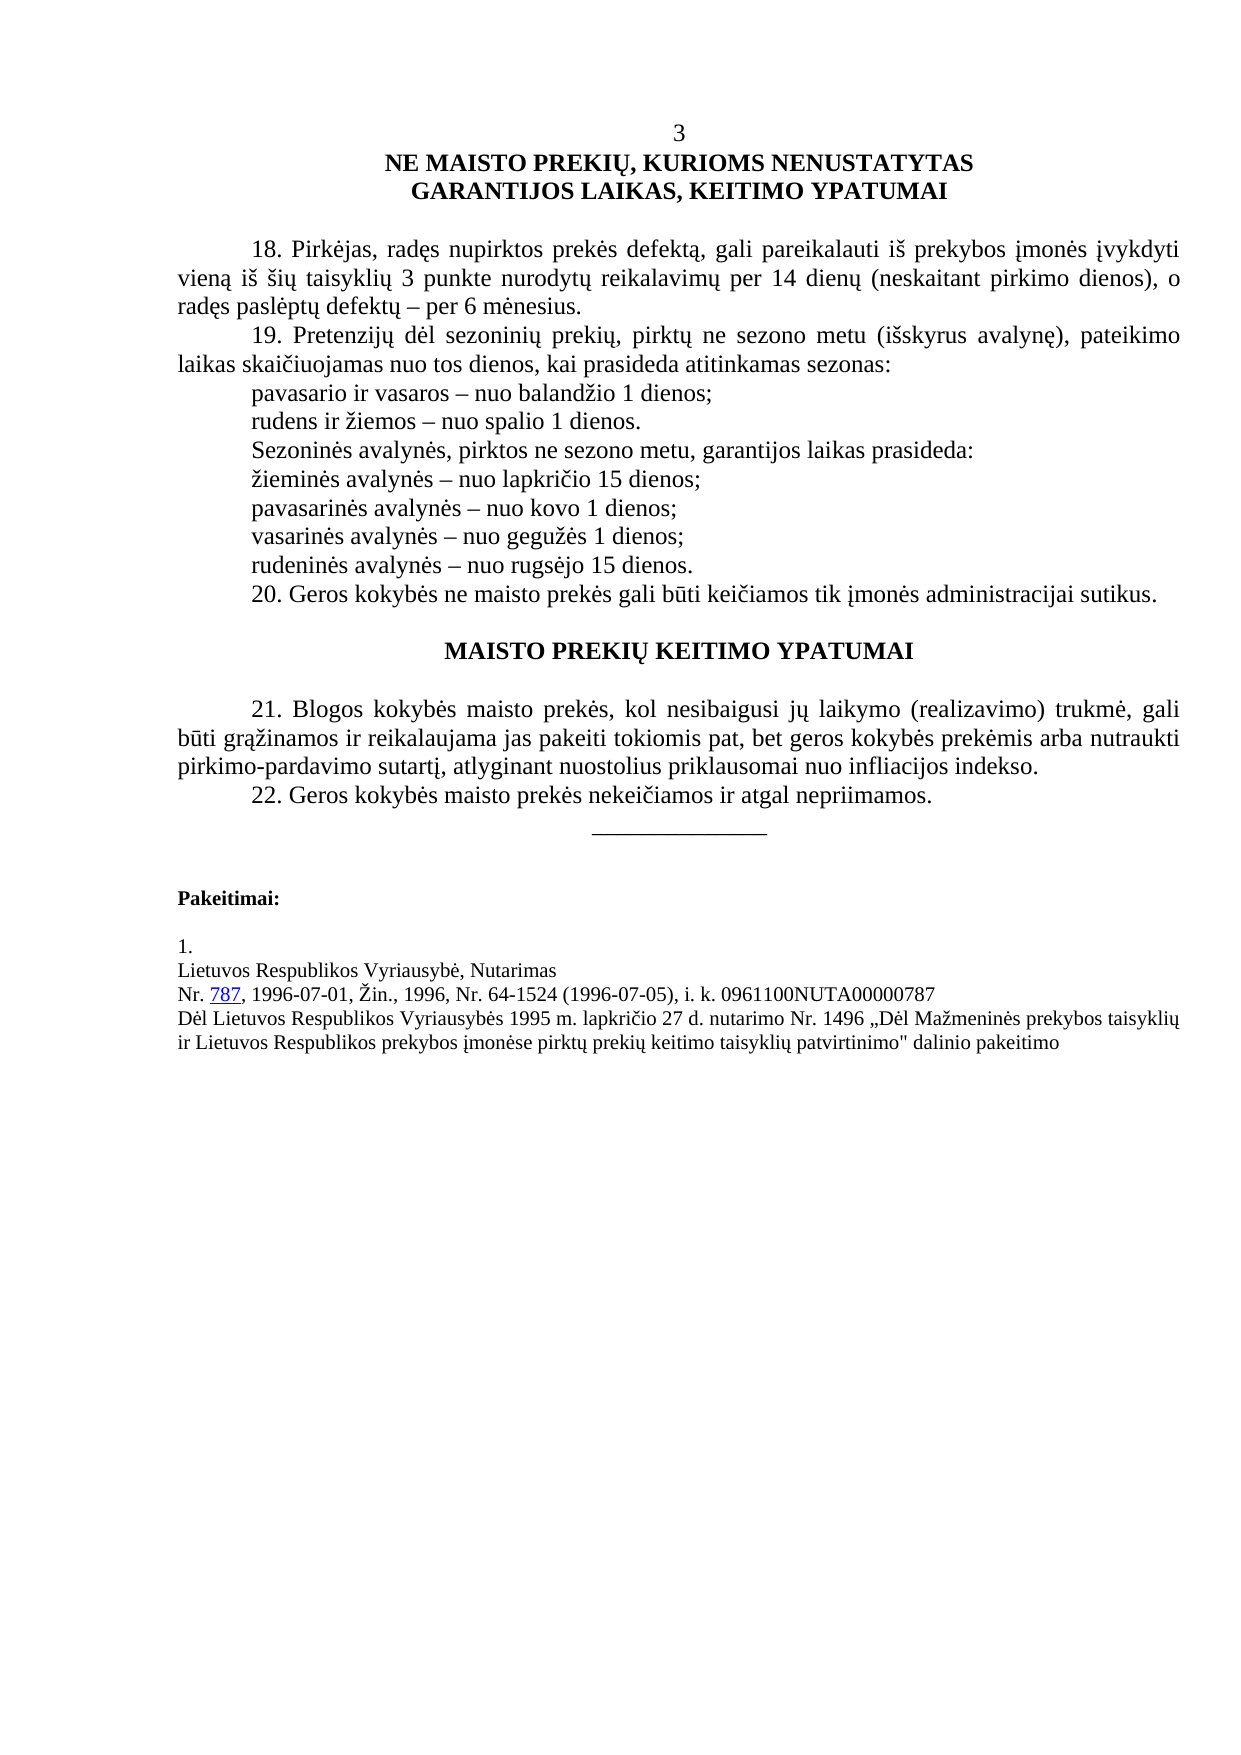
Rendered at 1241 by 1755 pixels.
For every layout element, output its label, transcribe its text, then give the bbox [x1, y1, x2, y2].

text GARANTIJOS LAIKAS, KEITIMO YPATUMAI [177, 176, 1181, 205]
text Nr. 787, 1996-07-01, Žin., 1996, Nr. 64-1524 (1996-07-05), i. k. 0961100NUTA00000787 [177, 982, 1181, 1006]
text vasarinės avalynės – nuo gegužės 1 dienos; [177, 521, 1181, 550]
text Sezoninės avalynės, pirktos ne sezono metu, garantijos laikas prasideda: [177, 435, 1181, 464]
text 18. Pirkėjas, radęs nupirktos prekės defektą, gali pareikalauti iš prekybos įmonės įvykdyti vieną iš šių taisyklių 3 punkte nurodytų reikalavimų per 14 dienų (neskaitant pirkimo dienos), o radęs paslėptų defektų – per 6 mėnesius. [177, 234, 1181, 320]
text Pakeitimai: [177, 886, 1181, 910]
text pavasarinės avalynės – nuo kovo 1 dienos; [177, 493, 1181, 521]
text 20. Geros kokybės ne maisto prekės gali būti keičiamos tik įmonės administracijai sutikus. [177, 579, 1181, 608]
text pavasario ir vasaros – nuo balandžio 1 dienos; [177, 378, 1181, 406]
text 21. Blogos kokybės maisto prekės, kol nesibaigusi jų laikymo (realizavimo) trukmė, gali būti grąžinamos ir reikalaujama jas pakeiti tokiomis pat, bet geros kokybės prekėmis arba nutraukti pirkimo-pardavimo sutartį, atlyginant nuostolius priklausomai nuo infliacijos indekso. [177, 694, 1181, 780]
text Lietuvos Respublikos Vyriausybė, Nutarimas [177, 958, 1181, 982]
text MAISTO PREKIŲ KEITIMO YPATUMAI [177, 636, 1181, 665]
text rudeninės avalynės – nuo rugsėjo 15 dienos. [177, 550, 1181, 579]
text NE MAISTO PREKIŲ, KURIOMS NENUSTATYTAS [177, 148, 1181, 176]
text 19. Pretenzijų dėl sezoninių prekių, pirktų ne sezono metu (išskyrus avalynę), pateikimo laikas skaičiuojamas nuo tos dienos, kai prasideda atitinkamas sezonas: [177, 320, 1181, 378]
text žieminės avalynės – nuo lapkričio 15 dienos; [177, 464, 1181, 493]
text 22. Geros kokybės maisto prekės nekeičiamos ir atgal nepriimamos. [177, 780, 1181, 809]
text Dėl Lietuvos Respublikos Vyriausybės 1995 m. lapkričio 27 d. nutarimo Nr. 1496 „Dėl Mažmeninės prekybos taisyklių ir Lietuvos Respublikos prekybos įmonėse pirktų prekių keitimo taisyklių patvirtinimo" dalinio pakeitimo [177, 1006, 1181, 1054]
text 1. [177, 934, 1181, 958]
text ______________ [177, 809, 1181, 838]
text rudens ir žiemos – nuo spalio 1 dienos. [177, 406, 1181, 435]
